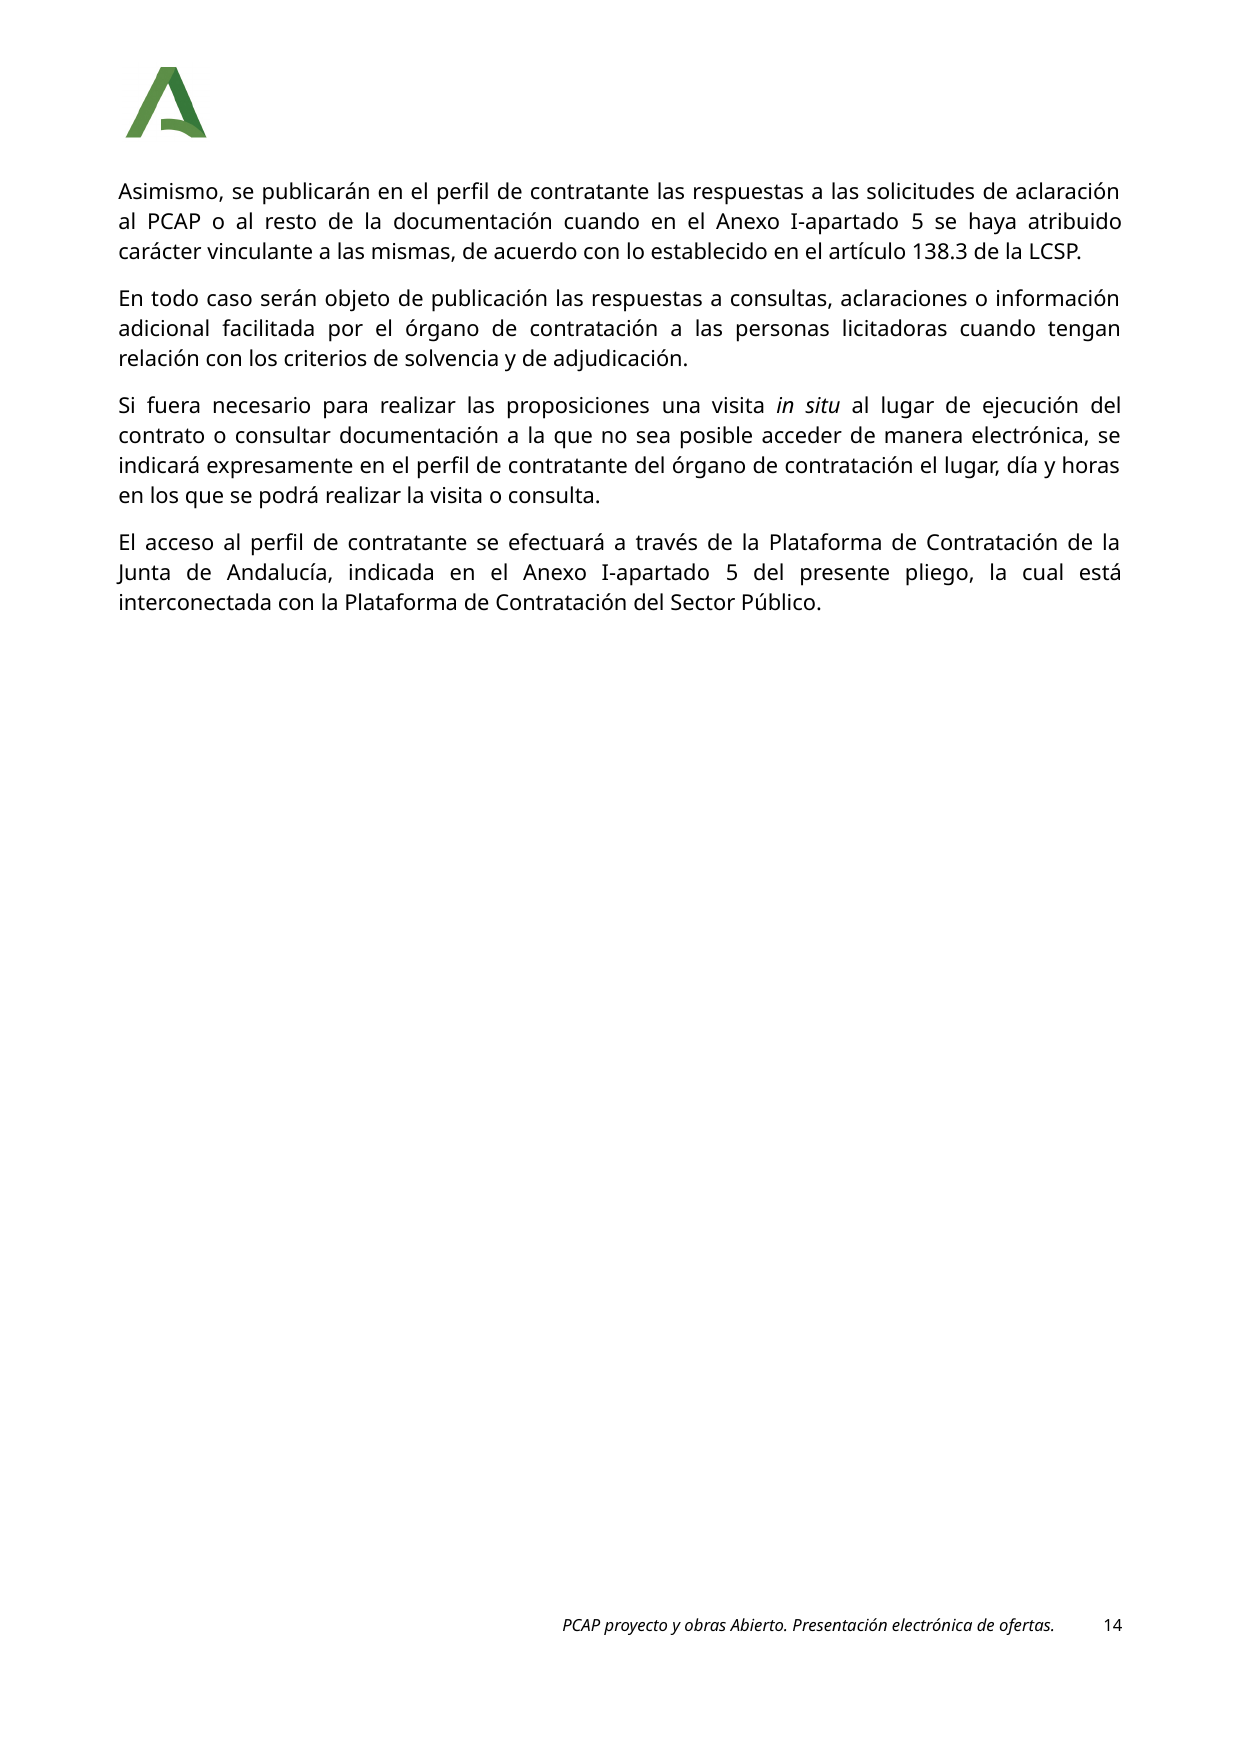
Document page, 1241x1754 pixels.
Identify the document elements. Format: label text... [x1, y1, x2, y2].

picture [121, 62, 210, 142]
text El acceso al perfil de contratante se efectuará a través de la Plataforma de Contratación de la Junta de Andalucía, indicada en el Anexo I-apartado 5 del presente pliego, la cual está interconectada con la Plataforma de Contratación del Sector Público. [118, 527, 1122, 617]
text En todo caso serán objeto de publicación las respuestas a consultas, aclaraciones o información adicional facilitada por el órgano de contratación a las personas licitadoras cuando tengan relación con los criterios de solvencia y de adjudicación. [118, 283, 1122, 373]
text Asimismo, se publicarán en el perfil de contratante las respuestas a las solicitudes de aclaración al PCAP o al resto de la documentación cuando en el Anexo I-apartado 5 se haya atribuido carácter vinculante a las mismas, de acuerdo con lo establecido en el artículo 138.3 de la LCSP. [118, 176, 1122, 266]
text Si fuera necesario para realizar las proposiciones una visita in situ al lugar de ejecución del contrato o consultar documentación a la que no sea posible acceder de manera electrónica, se indicará expresamente en el perfil de contratante del órgano de contratación el lugar, día y horas en los que se podrá realizar la visita o consulta. [118, 391, 1122, 510]
